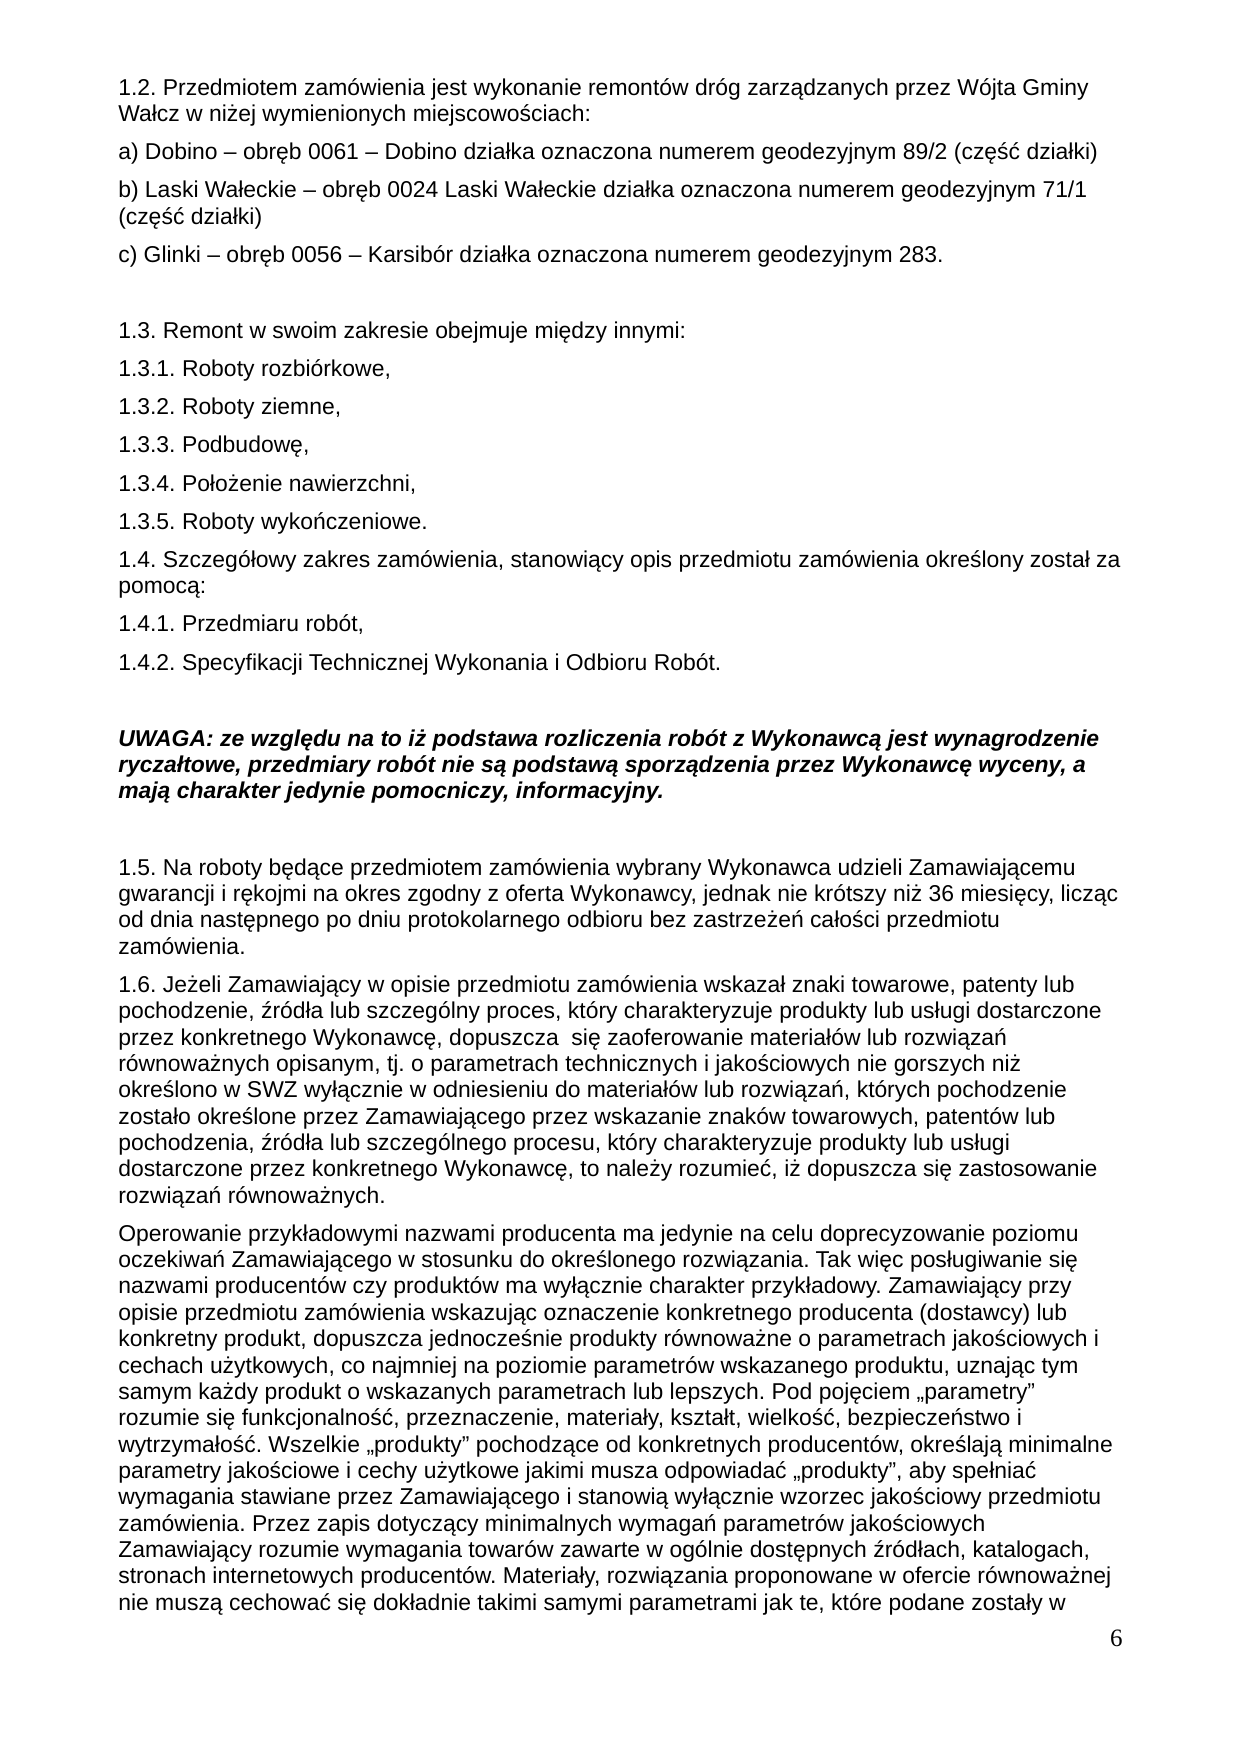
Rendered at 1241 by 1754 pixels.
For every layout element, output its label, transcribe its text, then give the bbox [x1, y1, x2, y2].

text 1.3.5. Roboty wykończeniowe. [118, 508, 1122, 534]
text 1.3. Remont w swoim zakresie obejmuje między innymi: [118, 317, 1122, 343]
text 1.3.1. Roboty rozbiórkowe, [118, 355, 1122, 382]
text c) Glinki – obręb 0056 – Karsibór działka oznaczona numerem geodezyjnym 283. [118, 241, 1122, 267]
text Operowanie przykładowymi nazwami producenta ma jedynie na celu doprecyzowanie poziomu oczekiwań Zamawiającego w stosunku do określonego rozwiązania. Tak więc posługiwanie się nazwami producentów czy produktów ma wyłącznie charakter przykładowy. Zamawiający przy opisie przedmiotu zamówienia wskazując oznaczenie konkretnego producenta (dostawcy) lub konkretny produkt, dopuszcza jednocześnie produkty równoważne o parametrach jakościowych i cechach użytkowych, co najmniej na poziomie parametrów wskazanego produktu, uznając tym samym każdy produkt o wskazanych parametrach lub lepszych. Pod pojęciem „parametry” rozumie się funkcjonalność, przeznaczenie, materiały, kształt, wielkość, bezpieczeństwo i wytrzymałość. Wszelkie „produkty” pochodzące od konkretnych producentów, określają minimalne parametry jakościowe i cechy użytkowe jakimi musza odpowiadać „produkty”, aby spełniać wymagania stawiane przez Zamawiającego i stanowią wyłącznie wzorzec jakościowy przedmiotu zamówienia. Przez zapis dotyczący minimalnych wymagań parametrów jakościowych Zamawiający rozumie wymagania towarów zawarte w ogólnie dostępnych źródłach, katalogach, stronach internetowych producentów. Materiały, rozwiązania proponowane w ofercie równoważnej nie muszą cechować się dokładnie takimi samymi parametrami jak te, które podane zostały w [118, 1220, 1122, 1615]
text a) Dobino – obręb 0061 – Dobino działka oznaczona numerem geodezyjnym 89/2 (część działki) [118, 138, 1122, 164]
text 1.2. Przedmiotem zamówienia jest wykonanie remontów dróg zarządzanych przez Wójta Gminy Wałcz w niżej wymienionych miejscowościach: [118, 74, 1122, 126]
text UWAGA: ze względu na to iż podstawa rozliczenia robót z Wykonawcą jest wynagrodzenie ryczałtowe, przedmiary robót nie są podstawą sporządzenia przez Wykonawcę wyceny, a mają charakter jedynie pomocniczy, informacyjny. [118, 725, 1122, 804]
text 1.3.4. Położenie nawierzchni, [118, 469, 1122, 496]
text 1.4.2. Specyfikacji Technicznej Wykonania i Odbioru Robót. [118, 648, 1122, 675]
text 1.6. Jeżeli Zamawiający w opisie przedmiotu zamówienia wskazał znaki towarowe, patenty lub pochodzenie, źródła lub szczególny proces, który charakteryzuje produkty lub usługi dostarczone przez konkretnego Wykonawcę, dopuszcza się zaoferowanie materiałów lub rozwiązań równoważnych opisanym, tj. o parametrach technicznych i jakościowych nie gorszych niż określono w SWZ wyłącznie w odniesieniu do materiałów lub rozwiązań, których pochodzenie zostało określone przez Zamawiającego przez wskazanie znaków towarowych, patentów lub pochodzenia, źródła lub szczególnego procesu, który charakteryzuje produkty lub usługi dostarczone przez konkretnego Wykonawcę, to należy rozumieć, iż dopuszcza się zastosowanie rozwiązań równoważnych. [118, 971, 1122, 1208]
text 1.3.2. Roboty ziemne, [118, 393, 1122, 420]
text 1.4.1. Przedmiaru robót, [118, 610, 1122, 637]
text 1.3.3. Podbudowę, [118, 431, 1122, 458]
text 1.5. Na roboty będące przedmiotem zamówienia wybrany Wykonawca udzieli Zamawiającemu gwarancji i rękojmi na okres zgodny z oferta Wykonawcy, jednak nie krótszy niż 36 miesięcy, licząc od dnia następnego po dniu protokolarnego odbioru bez zastrzeżeń całości przedmiotu zamówienia. [118, 854, 1122, 959]
text b) Laski Wałeckie – obręb 0024 Laski Wałeckie działka oznaczona numerem geodezyjnym 71/1 (część działki) [118, 176, 1122, 229]
text 1.4. Szczegółowy zakres zamówienia, stanowiący opis przedmiotu zamówienia określony został za pomocą: [118, 546, 1122, 598]
